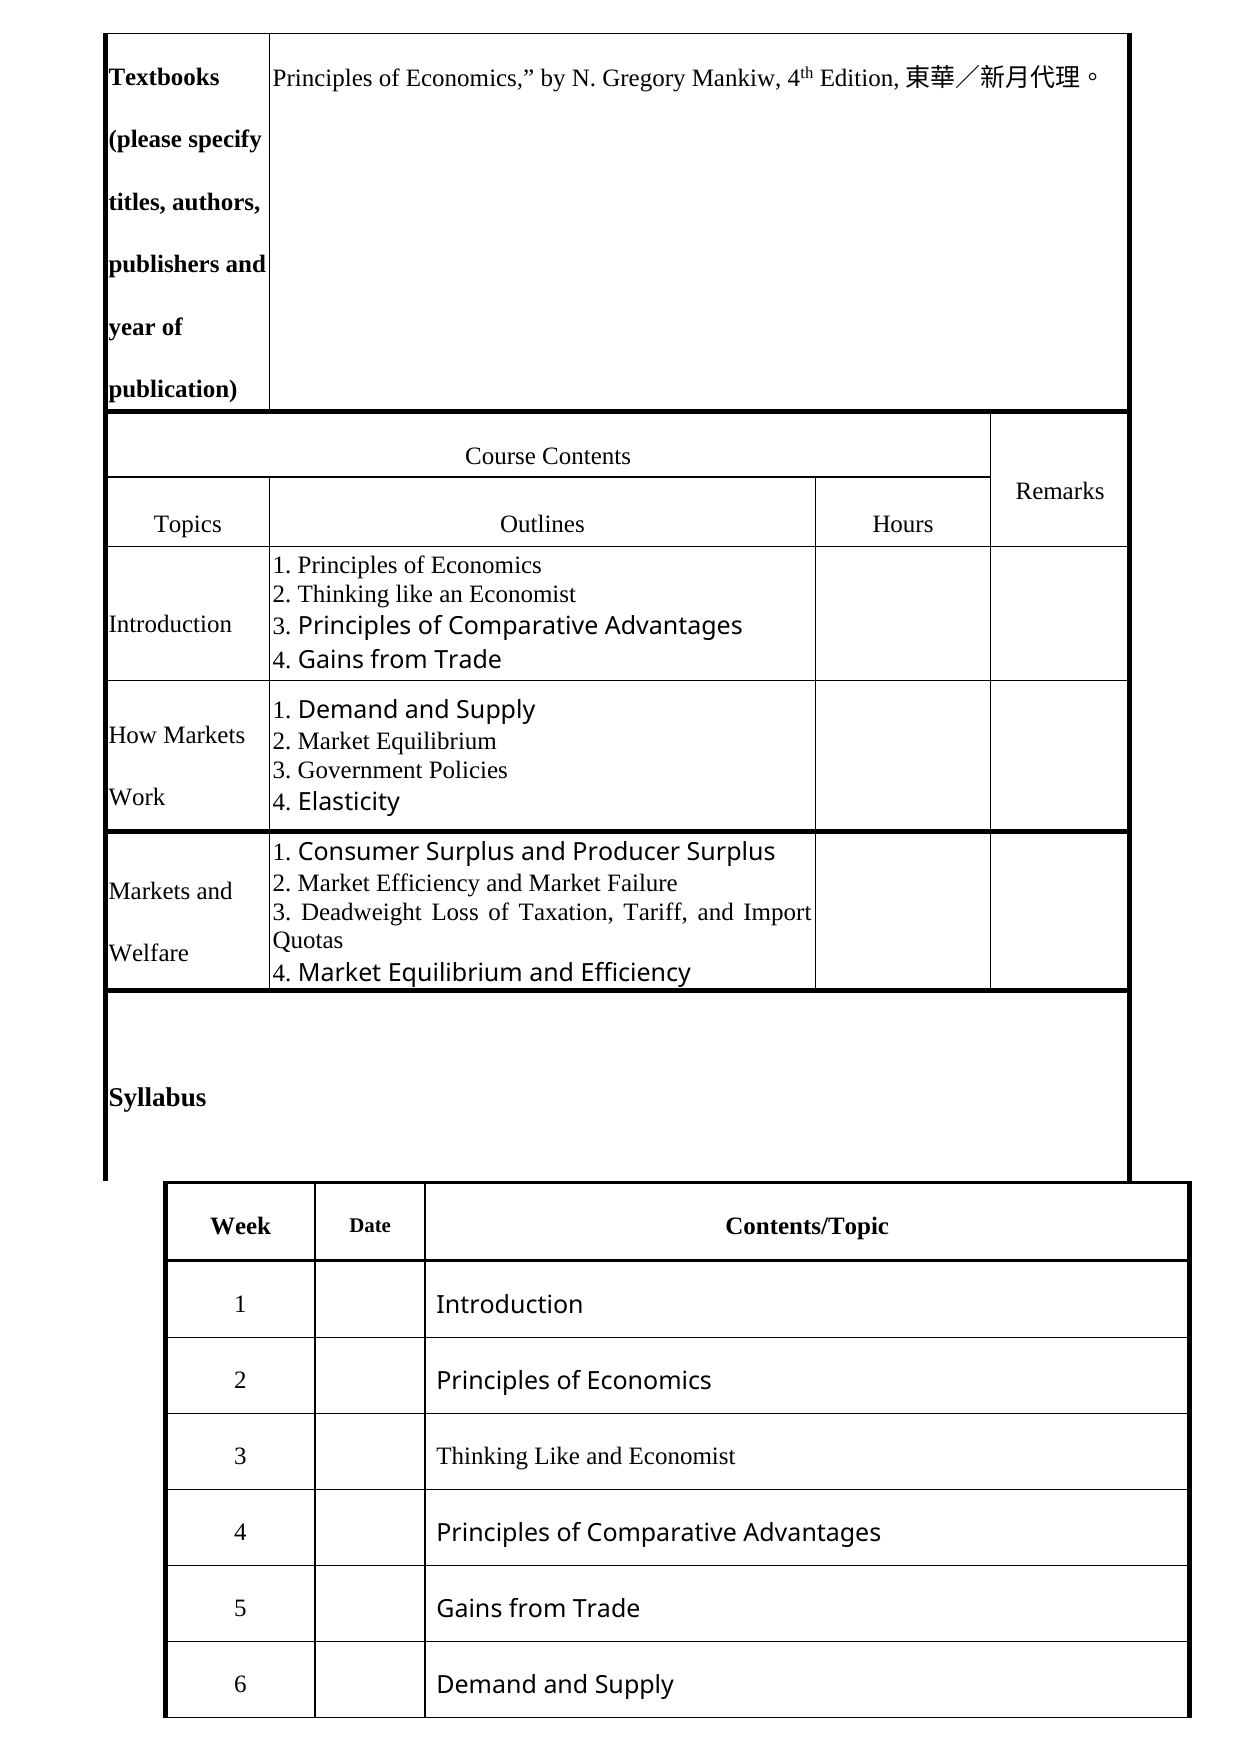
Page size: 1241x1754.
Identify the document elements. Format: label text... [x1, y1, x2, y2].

table_header Contents/Topic [426, 1184, 1187, 1259]
table_cell Thinking Like and Economist [426, 1414, 1187, 1489]
table_cell Gains from Trade [426, 1566, 1187, 1641]
table_header Week [168, 1184, 314, 1259]
table_cell 1 [168, 1262, 314, 1337]
table_cell [991, 681, 1127, 829]
table_cell [316, 1642, 424, 1717]
table_cell Introduction [426, 1262, 1187, 1337]
table_cell [316, 1490, 424, 1565]
table_cell [991, 834, 1127, 988]
table_cell Hours [816, 478, 990, 546]
table_cell [316, 1566, 424, 1641]
table_cell [991, 547, 1127, 680]
table_cell Principles of Comparative Advantages [426, 1490, 1187, 1565]
table_cell Course Contents [108, 414, 990, 476]
table_cell 1. Consumer Surplus and Producer Surplus 2. Market Efficiency and Market Failure 3. Deadweight Loss of Taxation, Tariff, and Import Quotas 4. Market Equilibrium and Efficiency [270, 834, 815, 988]
table_cell 2 [168, 1338, 314, 1413]
table_cell Remarks [991, 414, 1127, 546]
table_cell 1. Principles of Economics 2. Thinking like an Economist 3. Principles of Comparative Advantages 4. Gains from Trade [270, 547, 815, 680]
table_cell 3 [168, 1414, 314, 1489]
table_cell Introduction [108, 547, 269, 680]
table_cell [816, 547, 990, 680]
table_cell How Markets Work [108, 681, 269, 829]
table_cell 5 [168, 1566, 314, 1641]
table_cell [816, 834, 990, 988]
table_cell 6 [168, 1642, 314, 1717]
table_cell Textbooks (please specify titles, authors, publishers and year of publication) [108, 34, 269, 409]
table_cell [316, 1414, 424, 1489]
table_cell [316, 1338, 424, 1413]
table_cell Outlines [270, 478, 815, 546]
table_cell [316, 1262, 424, 1337]
table_cell 4 [168, 1490, 314, 1565]
table_cell 1. Demand and Supply 2. Market Equilibrium 3. Government Policies 4. Elasticity [270, 681, 815, 829]
table_cell Principles of Economics,” by N. Gregory Mankiw, 4th Edition, 東華／新月代理。 [270, 34, 1127, 409]
table_cell Demand and Supply [426, 1642, 1187, 1717]
table_header Date [316, 1184, 424, 1259]
table_cell Topics [108, 478, 269, 546]
table_cell Syllabus [108, 993, 1127, 1181]
table_cell Principles of Economics [426, 1338, 1187, 1413]
table_cell Markets and Welfare [108, 834, 269, 988]
table_cell [816, 681, 990, 829]
